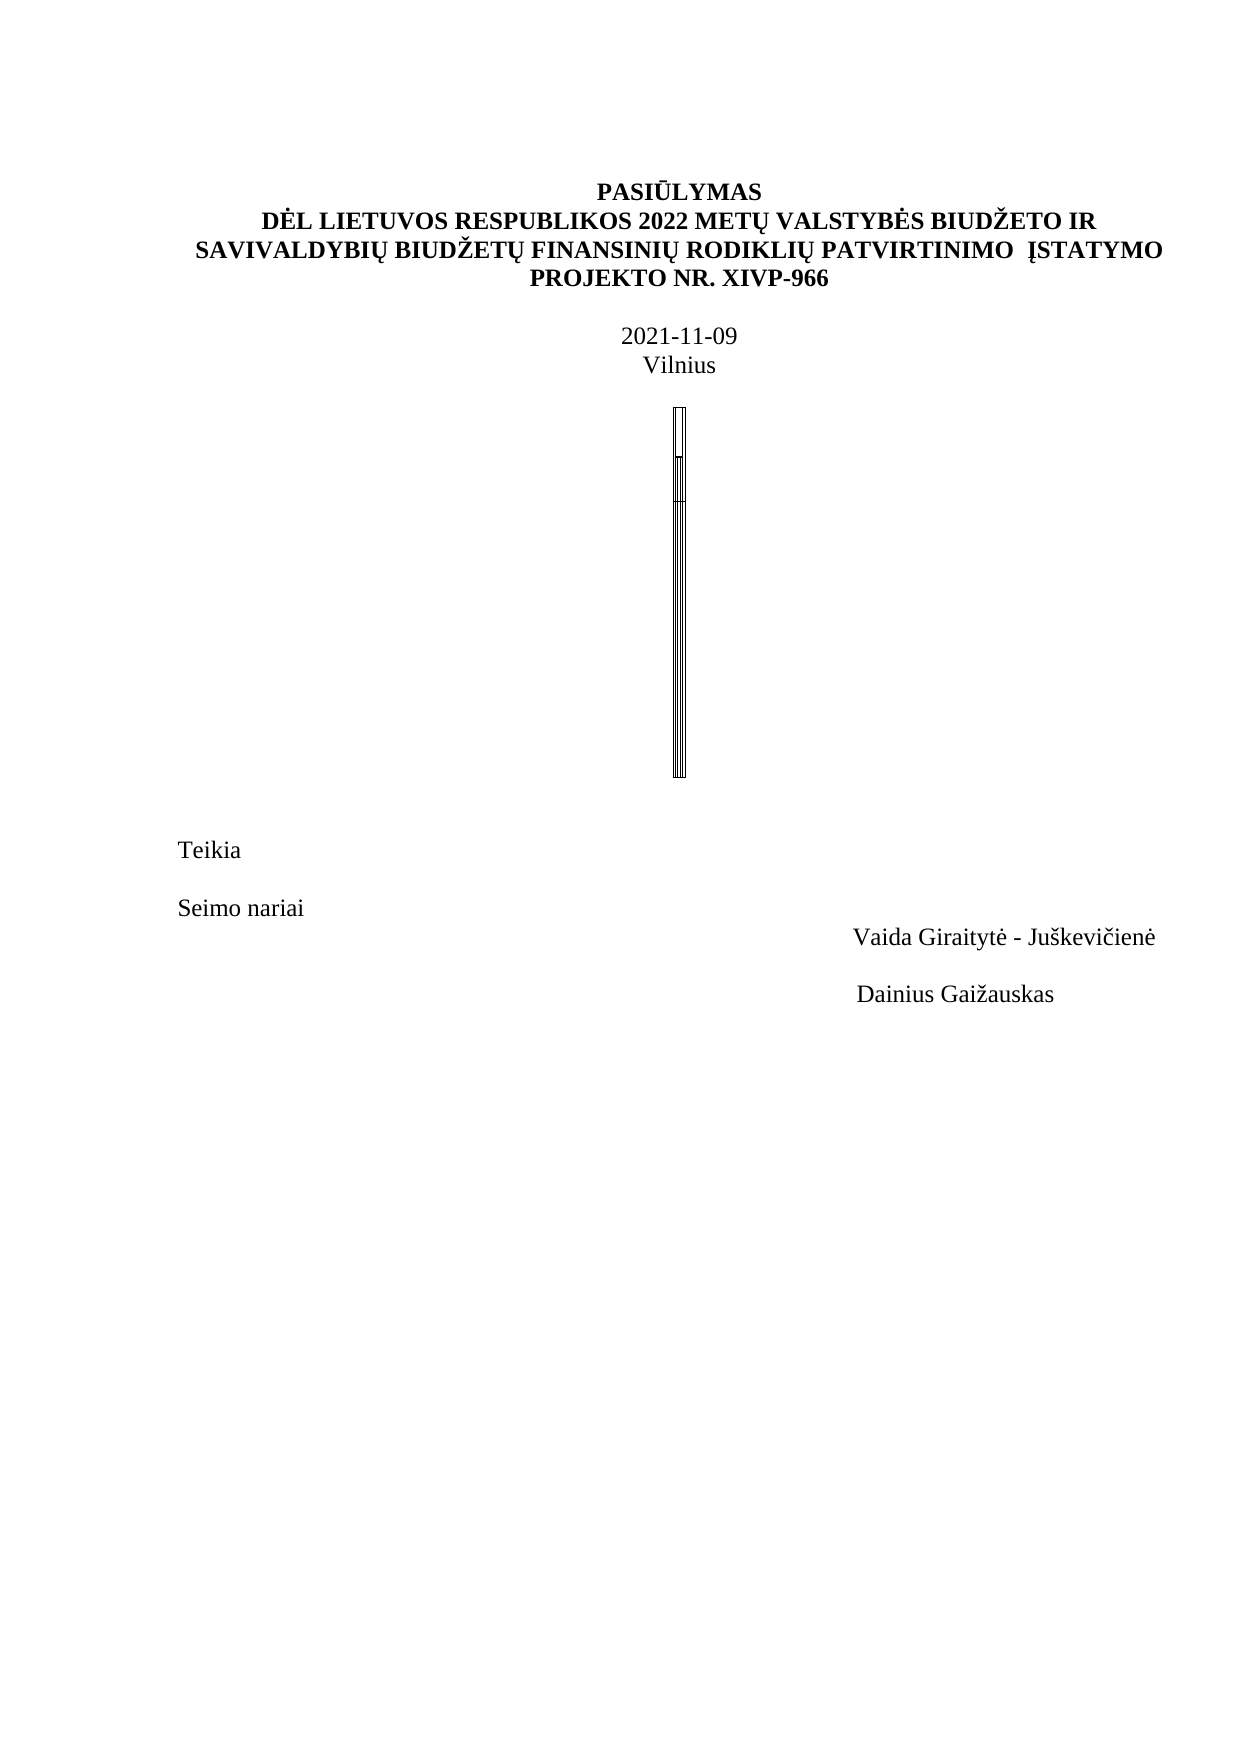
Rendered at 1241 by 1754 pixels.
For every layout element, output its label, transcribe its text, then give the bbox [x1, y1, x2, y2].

text DĖL LIETUVOS RESPUBLIKOS 2022 METŲ VALSTYBĖS BIUDŽETO IR SAVIVALDYBIŲ BIUDŽETŲ FINANSINIŲ RODIKLIŲ PATVIRTINIMO ĮSTATYMO PROJEKTO NR. XIVP-966 [177, 206, 1181, 292]
table_header Siūloma keisti [676, 408, 682, 456]
text Dainius Gaižauskas [177, 979, 1181, 1008]
text Vilnius [177, 350, 1181, 378]
text PASIŪLYMAS [177, 177, 1181, 206]
text Vaida Giraitytė - Juškevičienė [177, 922, 1181, 950]
text Teikia [177, 835, 1181, 864]
text 2021-11-09 [177, 321, 1181, 350]
text Seimo nariai [177, 893, 1181, 922]
